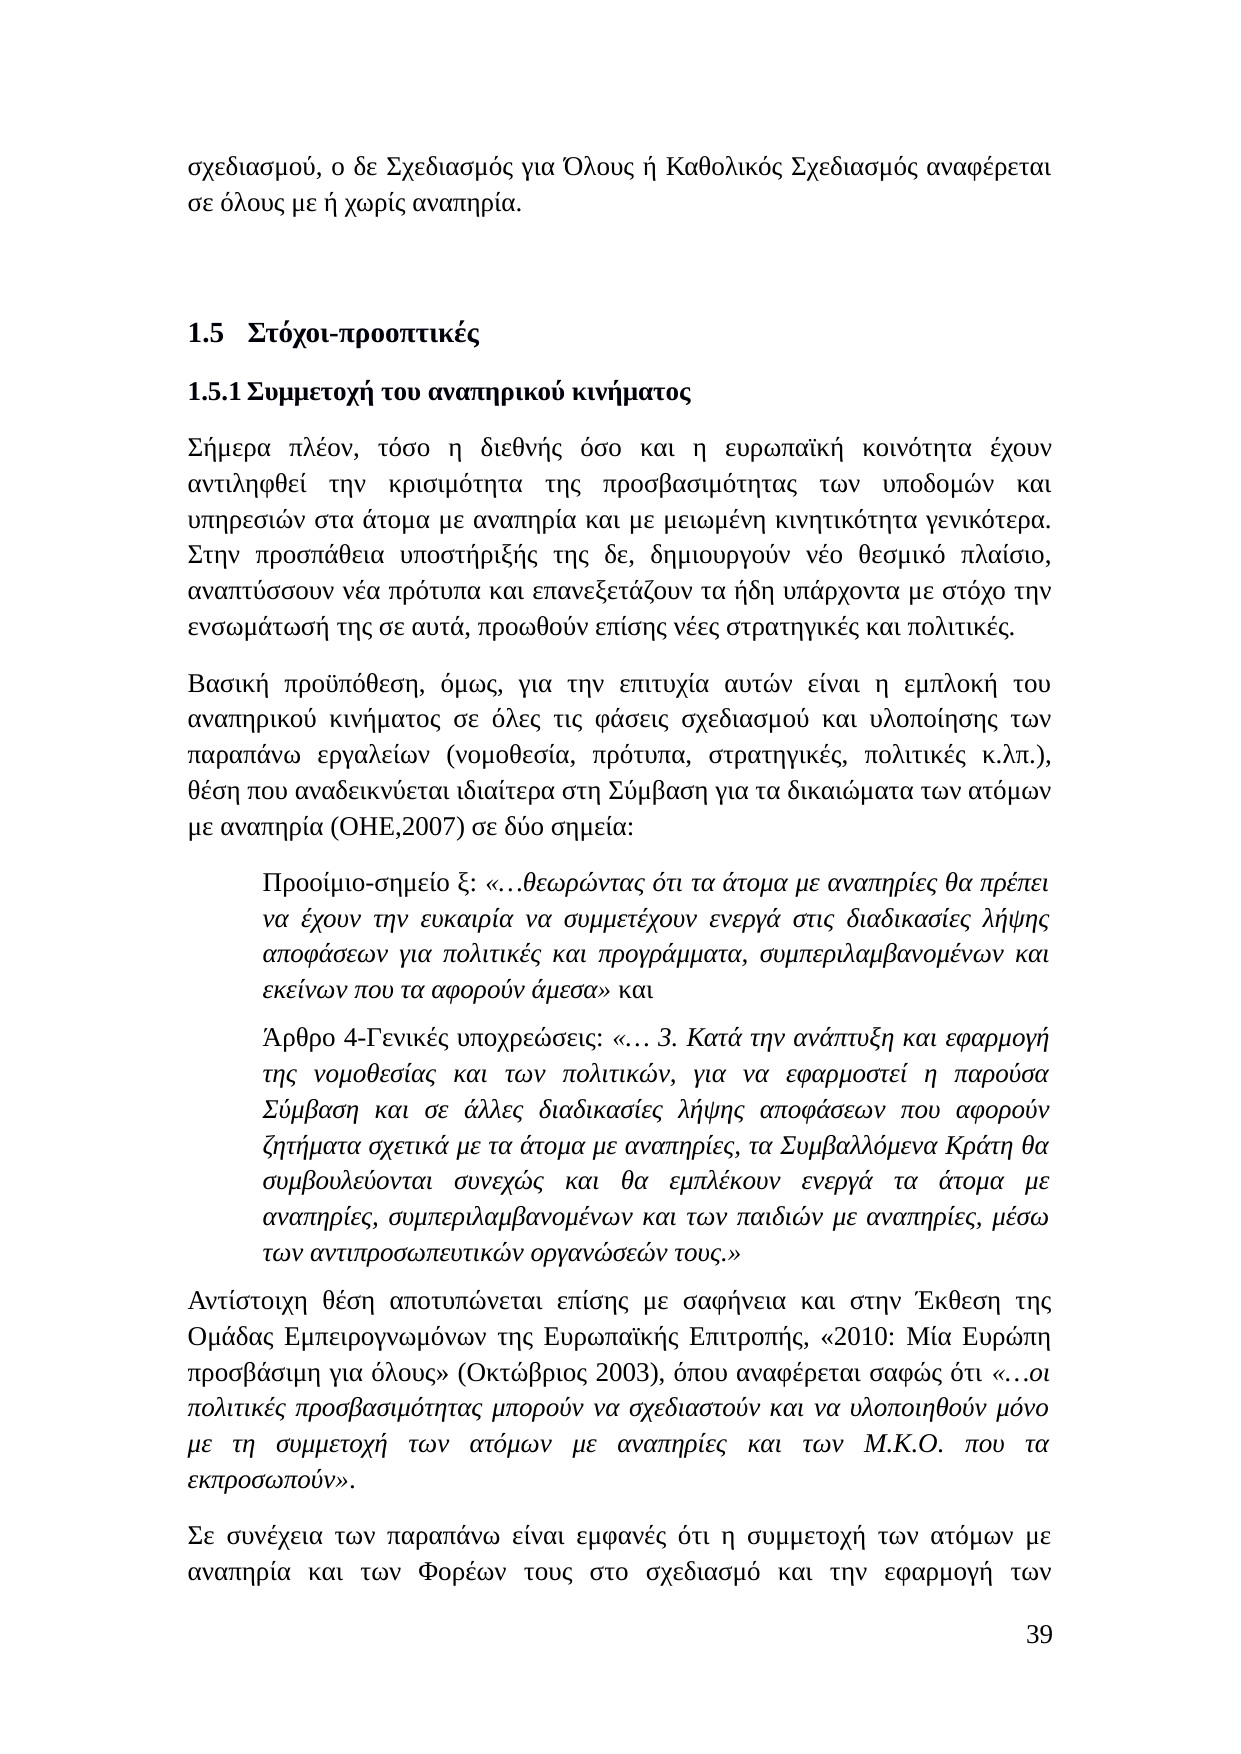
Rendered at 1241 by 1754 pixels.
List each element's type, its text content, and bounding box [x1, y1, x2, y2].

text Σήμερα πλέον, τόσο η διεθνής όσο και η ευρωπαϊκή κοινότητα έχουν αντιληφθεί την κρισιμότητα της προσβασιμότητας των υποδομών και υπηρεσιών στα άτομα με αναπηρία και με μειωμένη κινητικότητα γενικότερα. Στην προσπάθεια υποστήριξής της δε, δημιουργούν νέο θεσμικό πλαίσιο, αναπτύσσουν νέα πρότυπα και επανεξετάζουν τα ήδη υπάρχοντα με στόχο την ενσωμάτωσή της σε αυτά, προωθούν επίσης νέες στρατηγικές και πολιτικές. [187, 431, 1053, 641]
text Αντίστοιχη θέση αποτυπώνεται επίσης με σαφήνεια και στην Έκθεση της Ομάδας Εμπειρογνωμόνων της Ευρωπαϊκής Επιτροπής, «2010: Μία Ευρώπη προσβάσιμη για όλους» (Οκτώβριος 2003), όπου αναφέρεται σαφώς ότι «…οι πολιτικές προσβασιμότητας μπορούν να σχεδιαστούν και να υλοποιηθούν μόνο με τη συμμετοχή των ατόμων με αναπηρίες και των Μ.Κ.Ο. που τα εκπροσωπούν». [187, 1284, 1053, 1494]
text σχεδιασμού, ο δε Σχεδιασμός για Όλους ή Καθολικός Σχεδιασμός αναφέρεται σε όλους με ή χωρίς αναπηρία. [187, 150, 1053, 217]
subtitle Στόχοι-προοπτικές [187, 316, 1053, 349]
text Προοίμιο-σημείο ξ: «…θεωρώντας ότι τα άτομα με αναπηρίες θα πρέπει να έχουν την ευκαιρία να συμμετέχουν ενεργά στις διαδικασίες λήψης αποφάσεων για πολιτικές και προγράμματα, συμπεριλαμβανομένων και εκείνων που τα αφορούν άμεσα» και [262, 866, 1053, 1004]
text Σε συνέχεια των παραπάνω είναι εμφανές ότι η συμμετοχή των ατόμων με αναπηρία και των Φορέων τους στο σχεδιασμό και την εφαρμογή των [187, 1519, 1053, 1586]
text Άρθρο 4-Γενικές υποχρεώσεις: «… 3. Κατά την ανάπτυξη και εφαρμογή της νομοθεσίας και των πολιτικών, για να εφαρμοστεί η παρούσα Σύμβαση και σε άλλες διαδικασίες λήψης αποφάσεων που αφορούν ζητήματα σχετικά με τα άτομα με αναπηρίες, τα Συμβαλλόμενα Κράτη θα συμβουλεύονται συνεχώς και θα εμπλέκουν ενεργά τα άτομα με αναπηρίες, συμπεριλαμβανομένων και των παιδιών με αναπηρίες, μέσω των αντιπροσωπευτικών οργανώσεών τους.» [262, 1022, 1053, 1267]
text Βασική προϋπόθεση, όμως, για την επιτυχία αυτών είναι η εμπλοκή του αναπηρικού κινήματος σε όλες τις φάσεις σχεδιασμού και υλοποίησης των παραπάνω εργαλείων (νομοθεσία, πρότυπα, στρατηγικές, πολιτικές κ.λπ.), θέση που αναδεικνύεται ιδιαίτερα στη Σύμβαση για τα δικαιώματα των ατόμων με αναπηρία (ΟΗΕ,2007) σε δύο σημεία: [187, 667, 1053, 841]
subtitle Συμμετοχή του αναπηρικού κινήματος [187, 375, 1053, 406]
